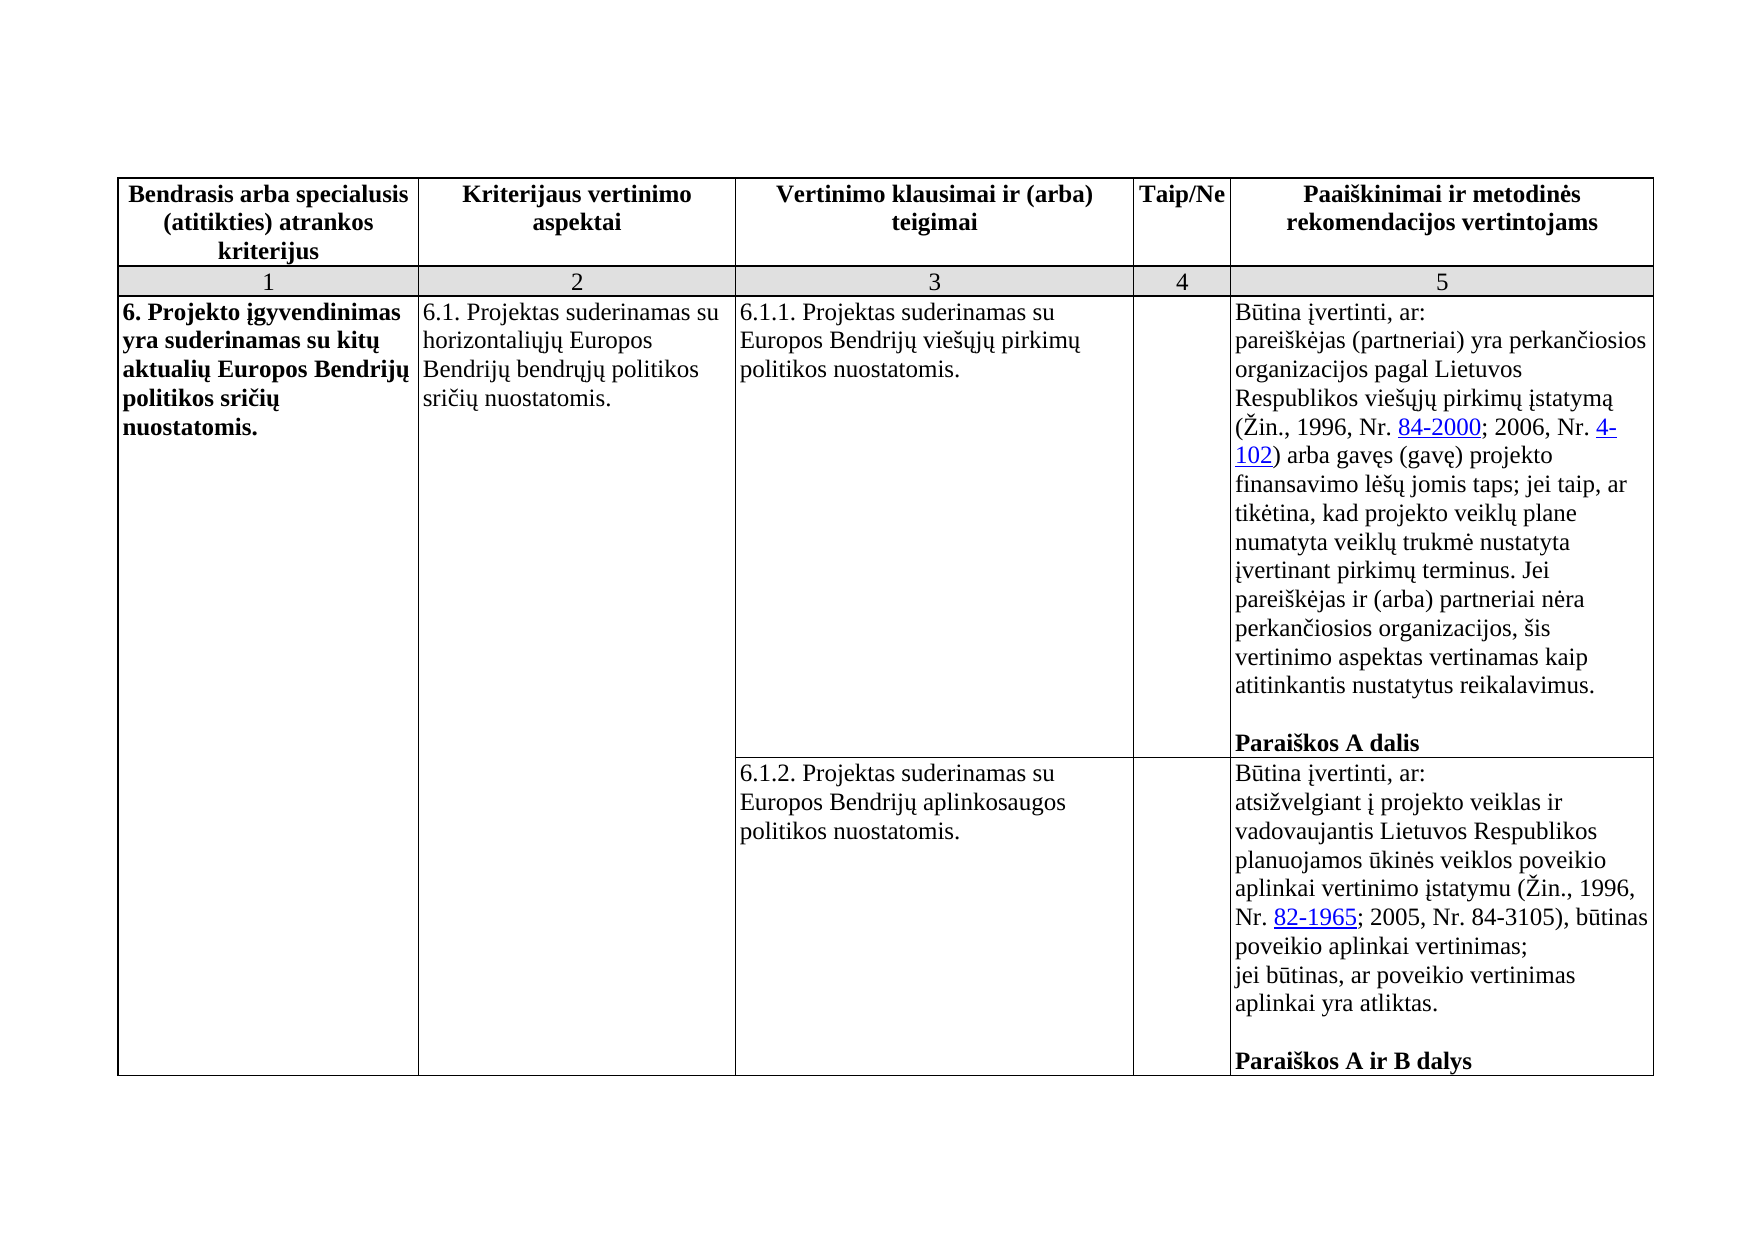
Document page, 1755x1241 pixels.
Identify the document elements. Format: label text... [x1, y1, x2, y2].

table_cell 2 [419, 267, 735, 295]
table_header Vertinimo klausimai ir (arba) teigimai [736, 179, 1133, 265]
table_cell 6.1.2. Projektas suderinamas su Europos Bendrijų aplinkosaugos politikos nuostatomis. [736, 758, 1133, 1075]
table_header Bendrasis arba specialusis (atitikties) atrankos kriterijus [119, 179, 418, 265]
table_cell Būtina įvertinti, ar: atsižvelgiant į projekto veiklas ir vadovaujantis Lietuvos Respublikos planuojamos ūkinės veiklos poveikio aplinkai vertinimo įstatymu (Žin., 1996, Nr. 82-1965; 2005, Nr. 84-3105), būtinas poveikio aplinkai vertinimas; jei būtinas, ar poveikio vertinimas aplinkai yra atliktas. Paraiškos A ir B dalys [1231, 758, 1653, 1075]
table_cell 3 [736, 267, 1133, 295]
table_cell 4 [1134, 267, 1230, 295]
table_cell 5 [1231, 267, 1653, 295]
table_cell [1134, 758, 1230, 1075]
table_header Paaiškinimai ir metodinės rekomendacijos vertintojams [1231, 179, 1653, 265]
table_cell 6. Projekto įgyvendinimas yra suderinamas su kitų aktualių Europos Bendrijų politikos sričių nuostatomis. [119, 297, 418, 1075]
table_cell 6.1. Projektas suderinamas su horizontaliųjų Europos Bendrijų bendrųjų politikos sričių nuostatomis. [419, 297, 735, 1075]
table_cell 1 [119, 267, 418, 295]
table_header Kriterijaus vertinimo aspektai [419, 179, 735, 265]
table_cell [1134, 297, 1230, 757]
table_header Taip/Ne [1134, 179, 1230, 265]
table_cell 6.1.1. Projektas suderinamas su Europos Bendrijų viešųjų pirkimų politikos nuostatomis. [736, 297, 1133, 757]
table_cell Būtina įvertinti, ar: pareiškėjas (partneriai) yra perkančiosios organizacijos pagal Lietuvos Respublikos viešųjų pirkimų įstatymą (Žin., 1996, Nr. 84-2000; 2006, Nr. 4-102) arba gavęs (gavę) projekto finansavimo lėšų jomis taps; jei taip, ar tikėtina, kad projekto veiklų plane numatyta veiklų trukmė nustatyta įvertinant pirkimų terminus. Jei pareiškėjas ir (arba) partneriai nėra perkančiosios organizacijos, šis vertinimo aspektas vertinamas kaip atitinkantis nustatytus reikalavimus. Paraiškos A dalis [1231, 297, 1653, 757]
